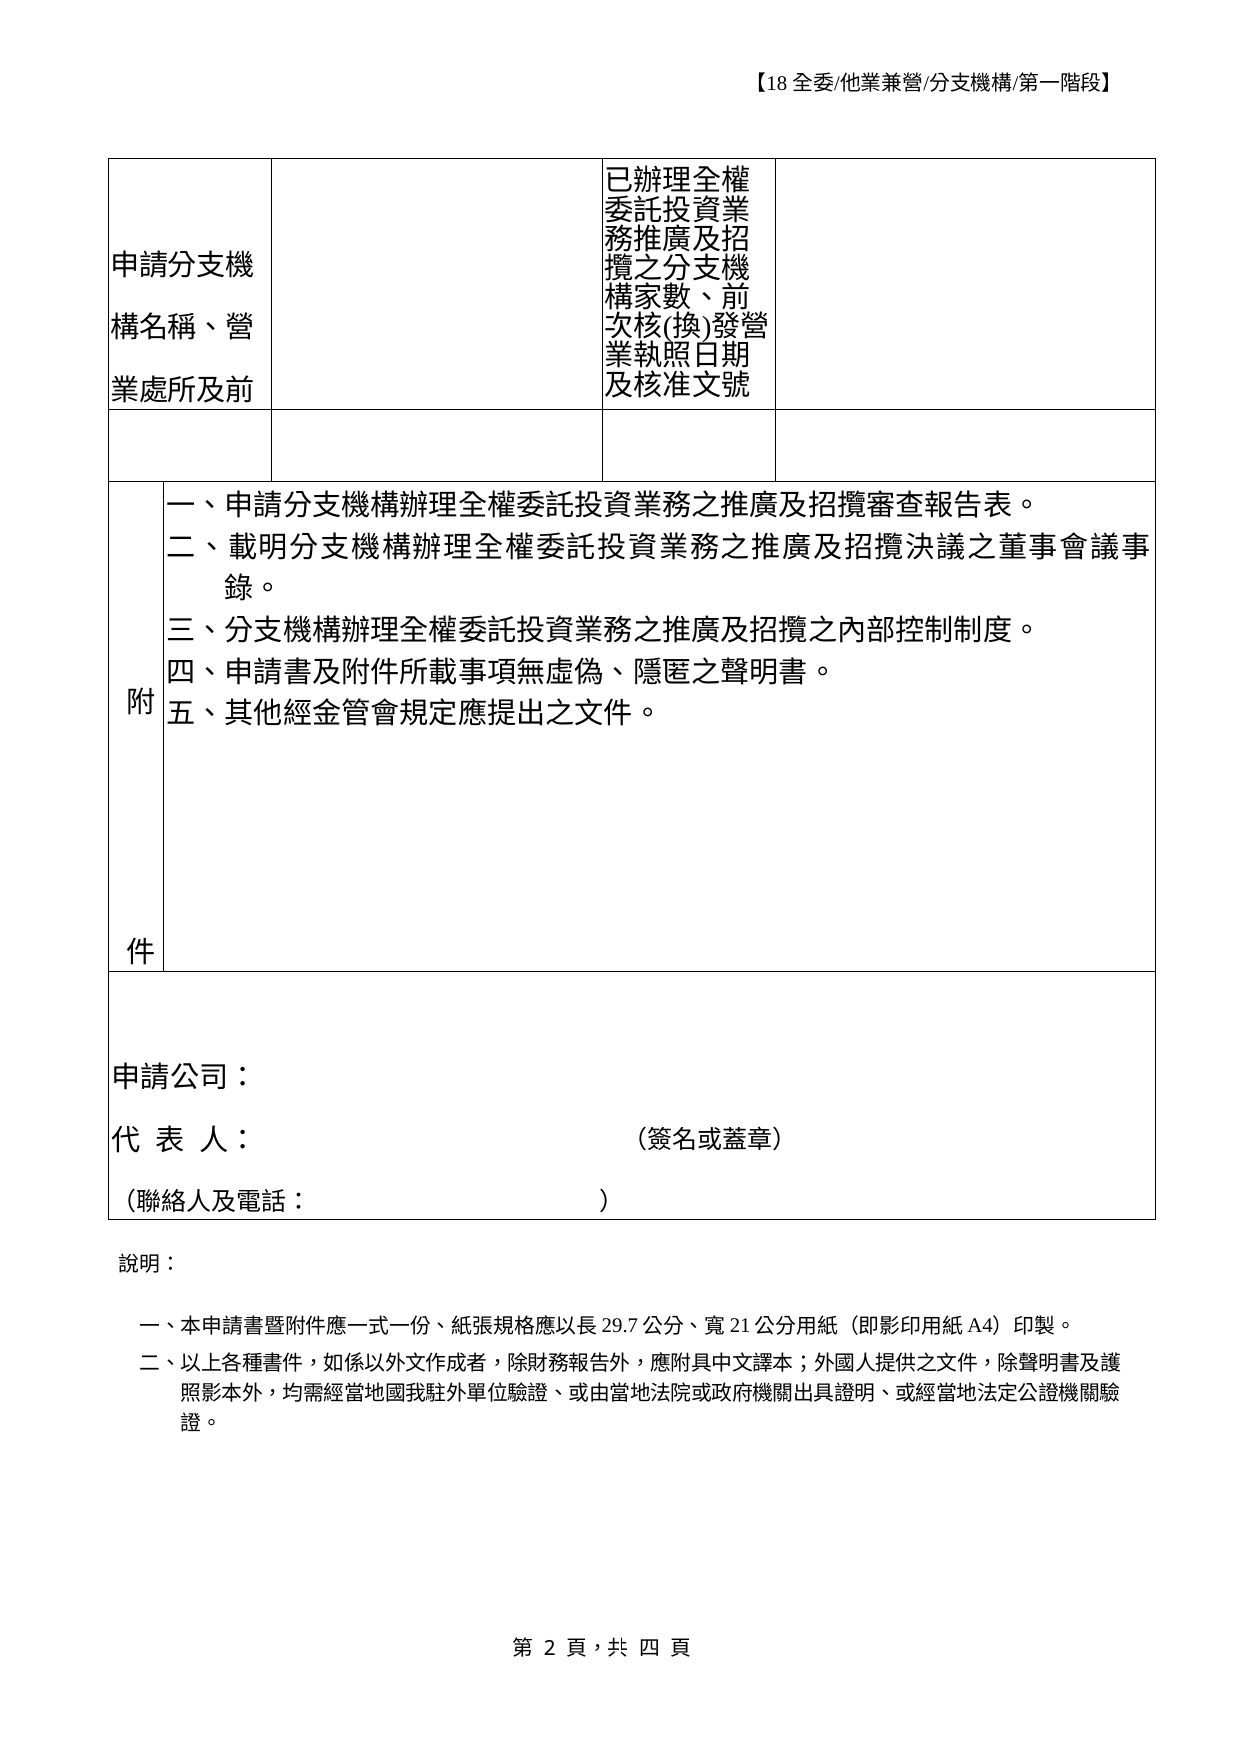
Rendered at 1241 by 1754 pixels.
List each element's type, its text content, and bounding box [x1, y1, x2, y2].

table_cell 附 件 [109, 482, 163, 971]
text 一、本申請書暨附件應一式一份、紙張規格應以長29.7公分、寬21公分用紙（即影印用紙A4）印製。 [139, 1283, 1122, 1346]
table_cell 全權委託投資業務之推廣及招攬 [776, 410, 1155, 481]
table_cell [272, 159, 602, 409]
table_cell 已辦理全權委託投資業務推廣及招攬之分支機構家數、前次核(換)發營業執照日期及核准文號 [603, 159, 775, 409]
table_cell 一、申請分支機構辦理全權委託投資業務之推廣及招攬審查報告表。 二、載明分支機構辦理全權委託投資業務之推廣及招攬決議之董事會議事錄。 三、分支機構辦理全權委託投資業務之推廣及招攬之內部控制制度。 四、申請書及附件所載事項無虛偽、隱匿之聲明書。 五、其他經金管會規定應提出之文件。 [164, 482, 1155, 971]
table_cell [776, 159, 1155, 409]
text 二、以上各種書件，如係以外文作成者，除財務報告外，應附具中文譯本；外國人提供之文件，除聲明書及護照影本外，均需經當地國我駐外單位驗證、或由當地法院或政府機關出具證明、或經當地法定公證機關驗證。 [139, 1346, 1122, 1436]
table_cell 分支機構營業項目 [603, 410, 775, 481]
text 說明： [118, 1221, 1122, 1283]
table_cell 申請分支機構名稱、營業處所及前次核(換)發營業執照日期及核准文號 [109, 159, 271, 409]
table_cell 申請日期 [109, 410, 271, 481]
table_cell 申請公司： 代 表 人： （簽名或蓋章） （聯絡人及電話： ） [109, 972, 1155, 1219]
table_cell 中華民國 年 月 日 [272, 410, 602, 481]
